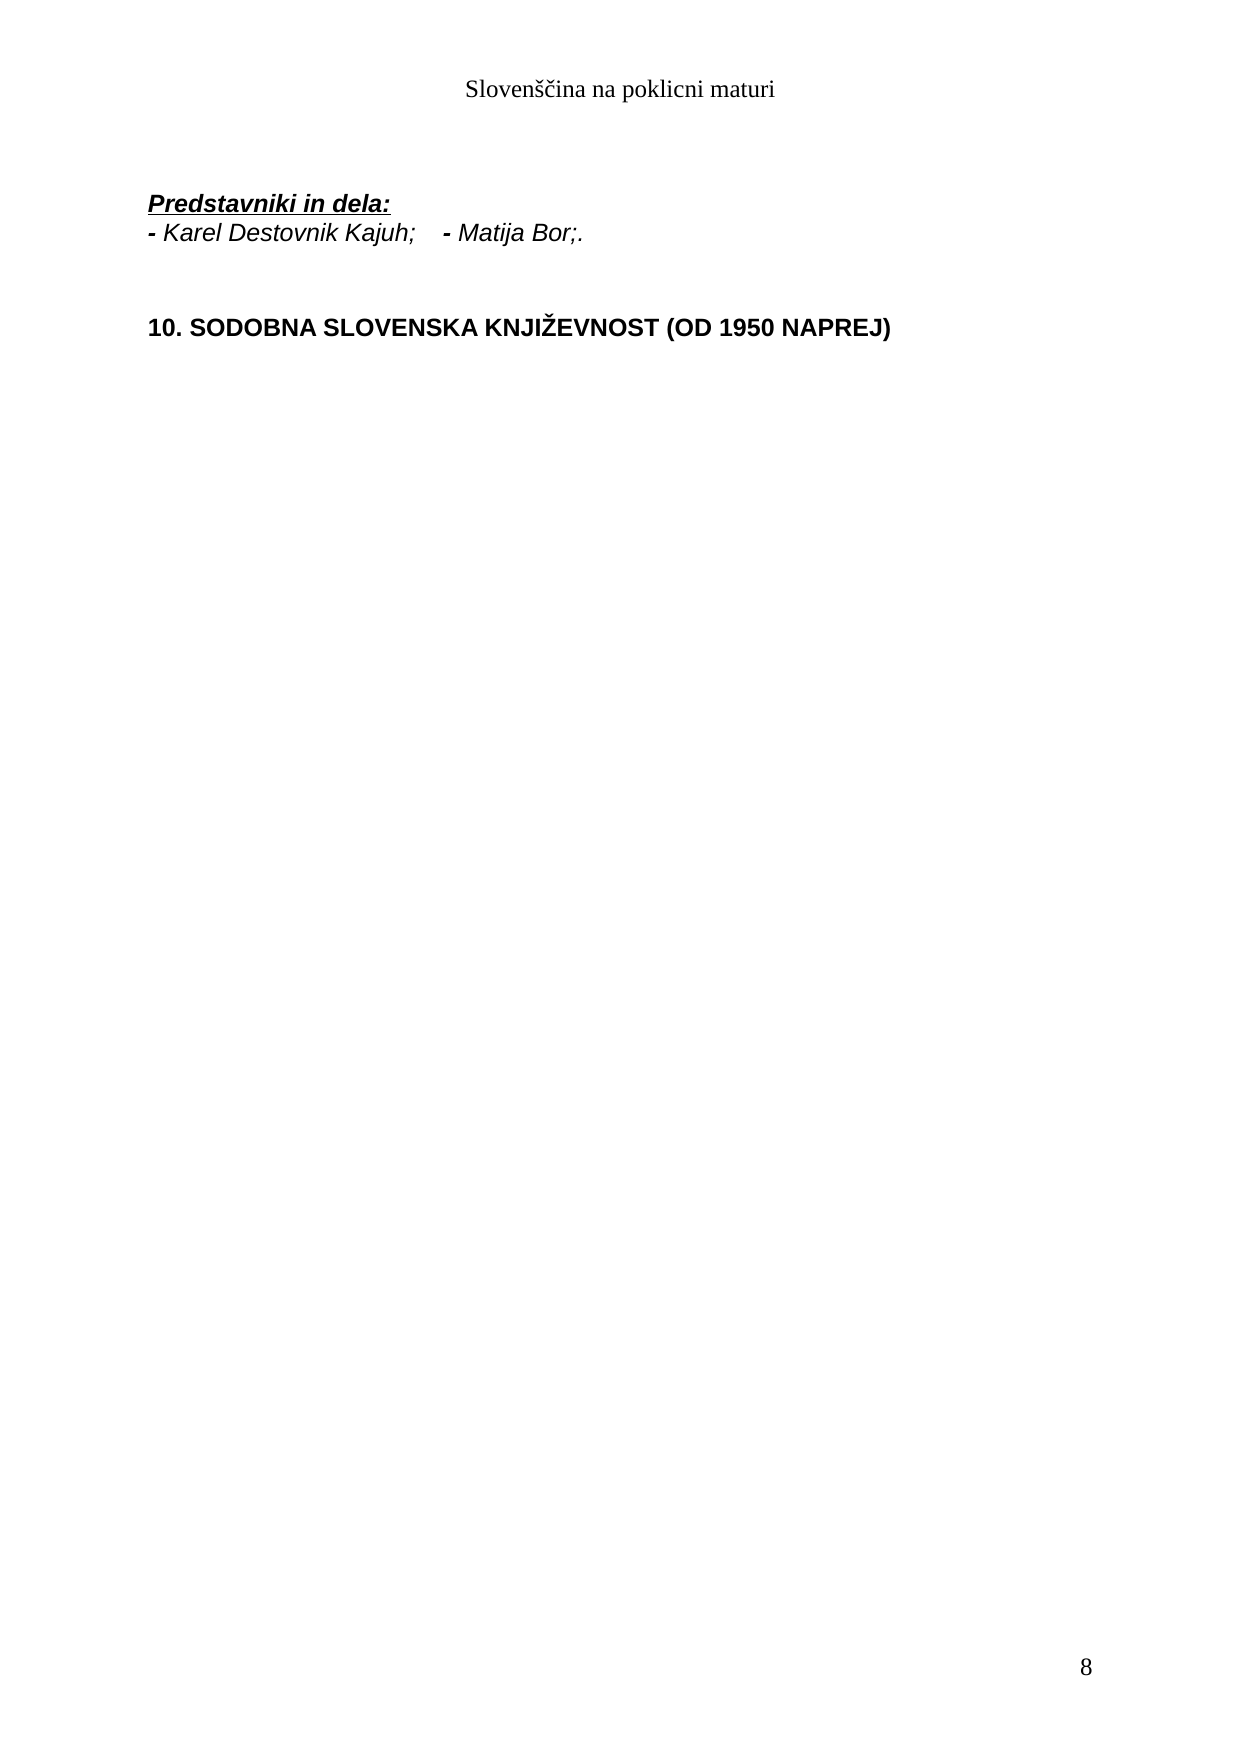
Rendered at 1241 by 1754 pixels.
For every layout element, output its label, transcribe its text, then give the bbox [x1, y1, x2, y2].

subtitle 10. SODOBNA SLOVENSKA KNJIŽEVNOST (OD 1950 NAPREJ) [148, 313, 1093, 341]
text Predstavniki in dela: [148, 189, 1093, 218]
text - Karel Destovnik Kajuh; - Matija Bor;. [148, 218, 1093, 246]
